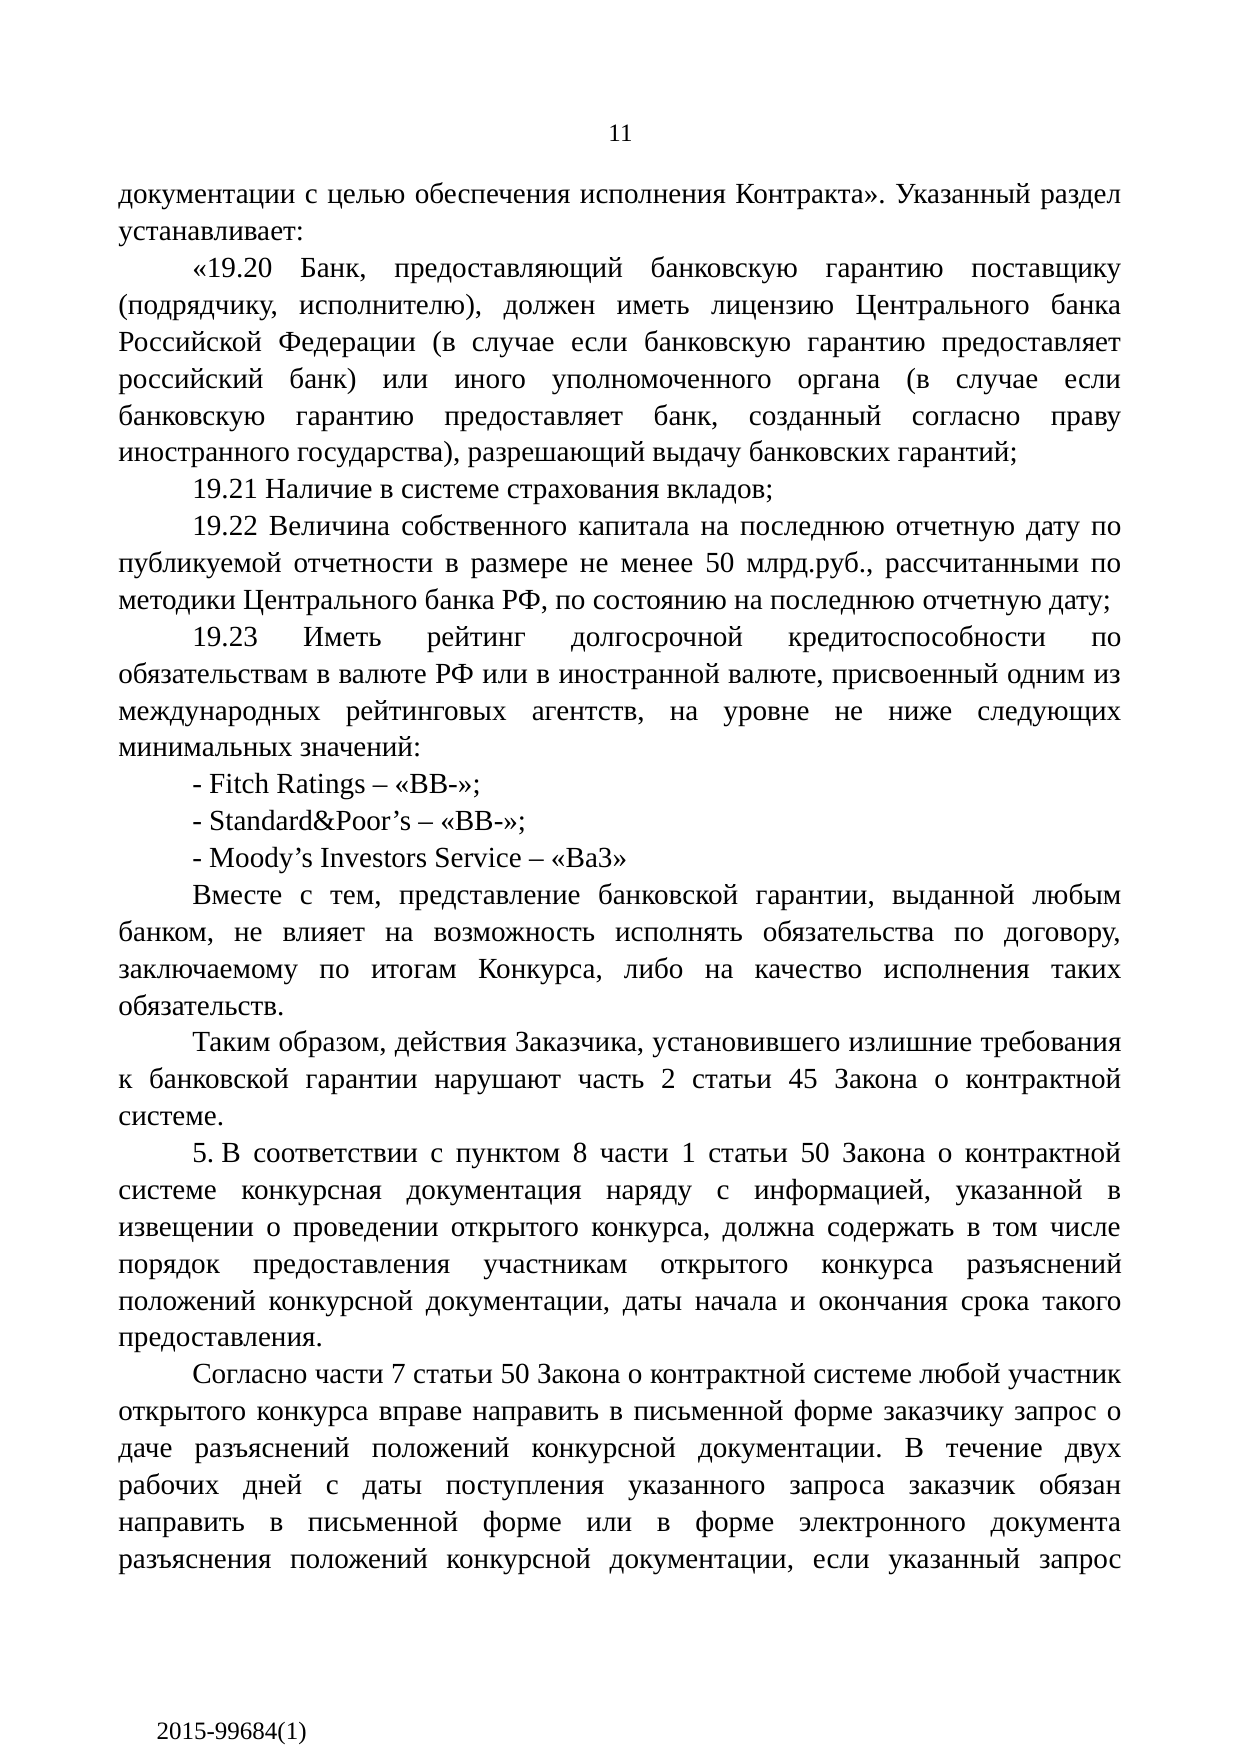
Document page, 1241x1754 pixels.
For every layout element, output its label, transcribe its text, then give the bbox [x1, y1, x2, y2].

text Согласно части 7 статьи 50 Закона о контрактной системе любой участник открытого конкурса вправе направить в письменной форме заказчику запрос о даче разъяснений положений конкурсной документации. В течение двух рабочих дней с даты поступления указанного запроса заказчик обязан направить в письменной форме или в форме электронного документа разъяснения положений конкурсной документации, если указанный запрос [118, 1356, 1122, 1574]
text - Standard&Poor’s – «ВВ-»; [118, 803, 1122, 837]
text 19.22 Величина собственного капитала на последнюю отчетную дату по публикуемой отчетности в размере не менее 50 млрд.руб., рассчитанными по методики Центрального банка РФ, по состоянию на последнюю отчетную дату; [118, 508, 1122, 616]
text «19.20 Банк, предоставляющий банковскую гарантию поставщику (подрядчику, исполнителю), должен иметь лицензию Центрального банка Российской Федерации (в случае если банковскую гарантию предоставляет российский банк) или иного уполномоченного органа (в случае если банковскую гарантию предоставляет банк, созданный согласно праву иностранного государства), разрешающий выдачу банковских гарантий; [118, 250, 1122, 468]
text Вместе с тем, представление банковской гарантии, выданной любым банком, не влияет на возможность исполнять обязательства по договору, заключаемому по итогам Конкурса, либо на качество исполнения таких обязательств. [118, 877, 1122, 1021]
text 19.21 Наличие в системе страхования вкладов; [118, 471, 1122, 505]
text - Fitch Ratings – «ВВ-»; [118, 766, 1122, 800]
text 19.23 Иметь рейтинг долгосрочной кредитоспособности по обязательствам в валюте РФ или в иностранной валюте, присвоенный одним из международных рейтинговых агентств, на уровне не ниже следующих минимальных значений: [118, 619, 1122, 763]
text 5. В соответствии с пунктом 8 части 1 статьи 50 Закона о контрактной системе конкурсная документация наряду с информацией, указанной в извещении о проведении открытого конкурса, должна содержать в том числе порядок предоставления участникам открытого конкурса разъяснений положений конкурсной документации, даты начала и окончания срока такого предоставления. [118, 1135, 1122, 1353]
text документации с целью обеспечения исполнения Контракта». Указанный раздел устанавливает: [118, 176, 1122, 247]
text - Moody’s Investors Service – «Ва3» [118, 840, 1122, 874]
text Таким образом, действия Заказчика, установившего излишние требования к банковской гарантии нарушают часть 2 статьи 45 Закона о контрактной системе. [118, 1024, 1122, 1132]
